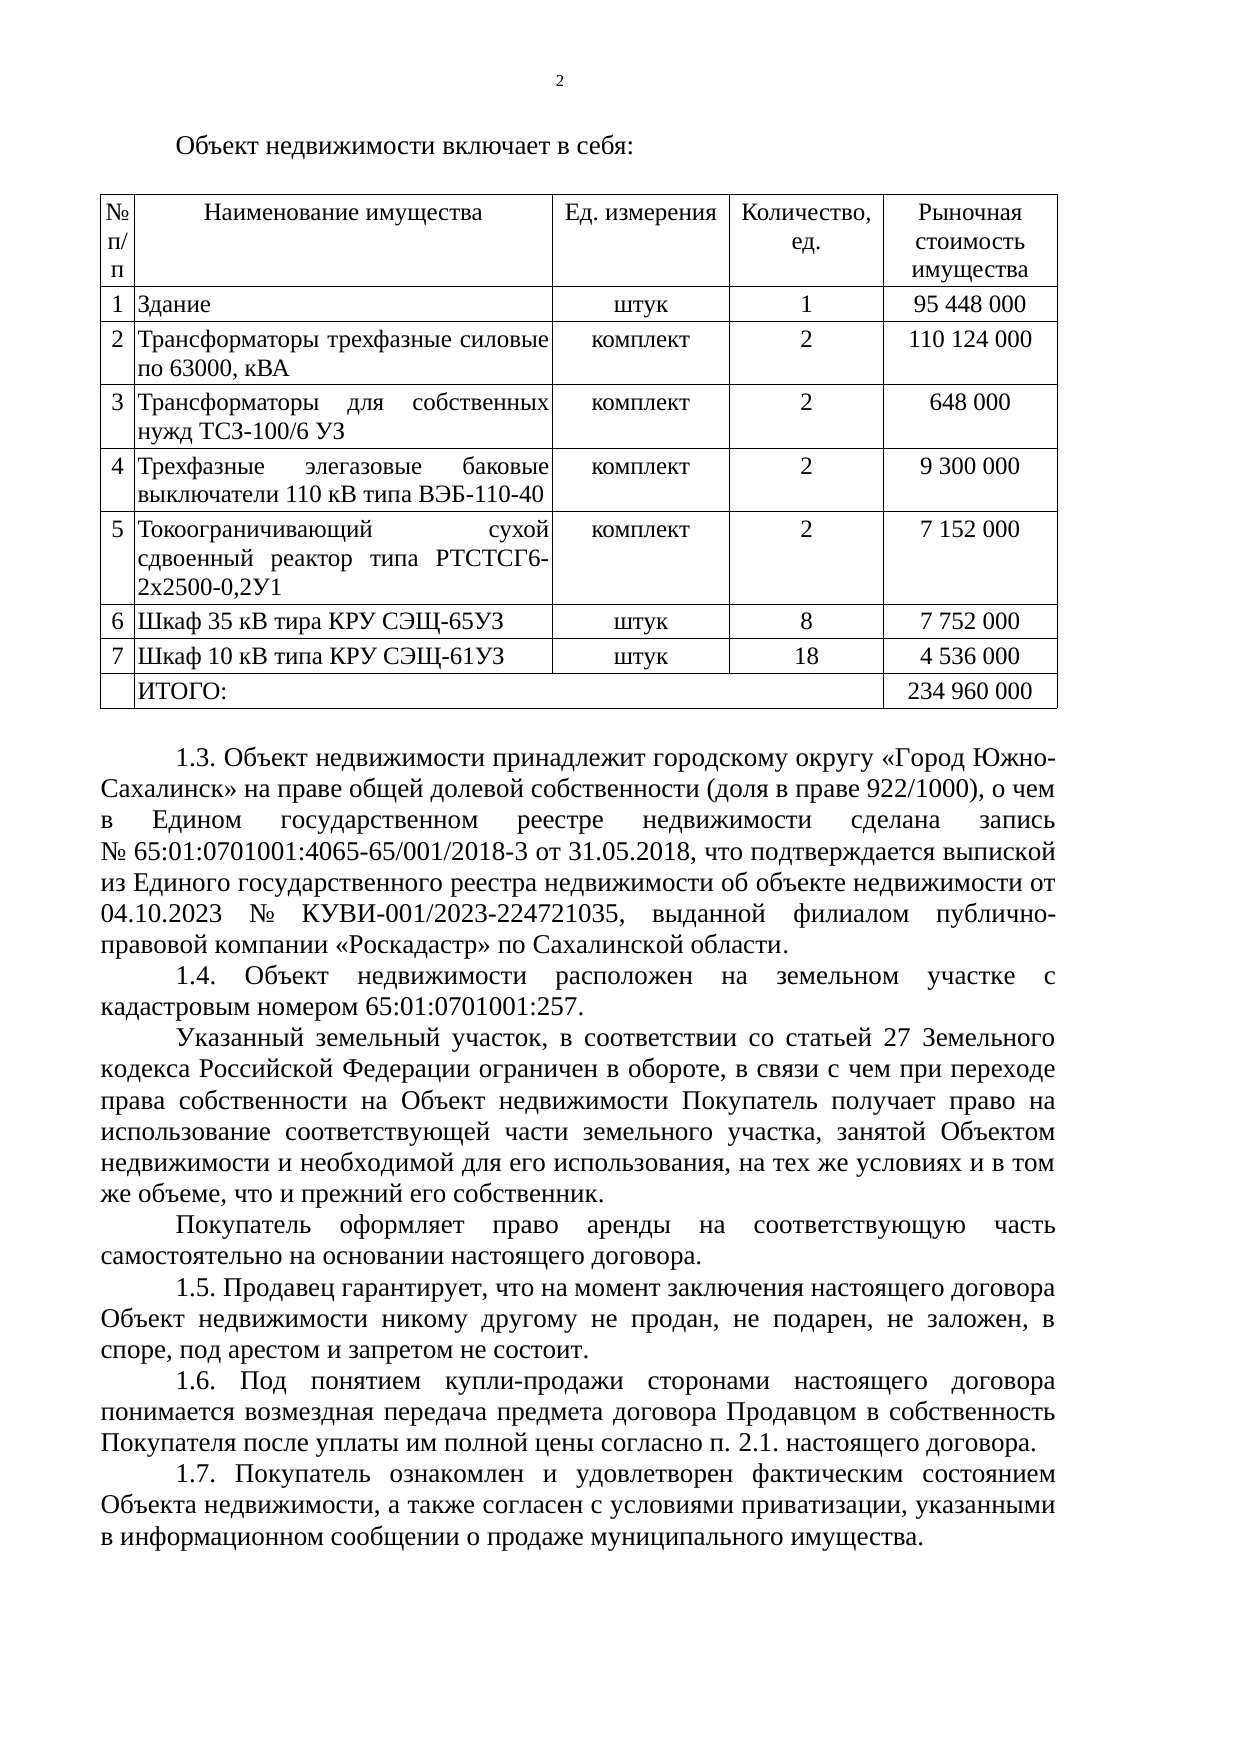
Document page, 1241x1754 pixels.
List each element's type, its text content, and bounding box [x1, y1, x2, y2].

table_cell 4 [101, 449, 134, 511]
text Объект недвижимости включает в себя: [100, 129, 1057, 161]
table_cell 234 960 000 [884, 674, 1057, 707]
table_cell Трансформаторы для собственных нужд ТСЗ-100/6 УЗ [135, 385, 552, 448]
table_cell 7 752 000 [884, 605, 1057, 638]
table_cell 6 [101, 605, 134, 638]
text Указанный земельный участок, в соответствии со статьей 27 Земельного кодекса Российской Федерации ограничен в обороте, в связи с чем при переходе права собственности на Объект недвижимости Покупатель получает право на использование соответствующей части земельного участка, занятой Объектом недвижимости и необходимой для его использования, на тех же условиях и в том же объеме, что и прежний его собственник. [100, 1021, 1057, 1208]
text 1.4. Объект недвижимости расположен на земельном участке с кадастровым номером 65:01:0701001:257. [100, 959, 1057, 1021]
table_cell Здание [135, 287, 552, 321]
table_cell 1 [101, 287, 134, 321]
table_cell 110 124 000 [884, 322, 1057, 384]
table_cell Трехфазные элегазовые баковые выключатели 110 кВ типа ВЭБ-110-40 [135, 449, 552, 511]
table_cell 7 152 000 [884, 512, 1057, 603]
table_cell 2 [730, 385, 883, 448]
table_cell штук [553, 605, 729, 638]
table_cell Шкаф 10 кВ типа КРУ СЭЩ-61УЗ [135, 639, 552, 673]
text 1.5. Продавец гарантирует, что на момент заключения настоящего договора Объект недвижимости никому другому не продан, не подарен, не заложен, в споре, под арестом и запретом не состоит. [100, 1271, 1057, 1364]
table_cell штук [553, 287, 729, 321]
table_header Рыночная стоимость имущества [884, 195, 1057, 286]
table_header Наименование имущества [135, 195, 552, 286]
table_cell комплект [553, 322, 729, 384]
table_cell 4 536 000 [884, 639, 1057, 673]
table_cell 2 [730, 512, 883, 603]
text 1.7. Покупатель ознакомлен и удовлетворен фактическим состоянием Объекта недвижимости, а также согласен с условиями приватизации, указанными в информационном сообщении о продаже муниципального имущества. [100, 1457, 1057, 1551]
table_cell комплект [553, 449, 729, 511]
table_cell 95 448 000 [884, 287, 1057, 321]
table_cell [101, 674, 134, 707]
table_cell 8 [730, 605, 883, 638]
table_cell Шкаф 35 кВ тира КРУ СЭЩ-65УЗ [135, 605, 552, 638]
table_cell штук [553, 639, 729, 673]
table_cell ИТОГО: [135, 674, 883, 707]
table_cell 5 [101, 512, 134, 603]
text 1.3. Объект недвижимости принадлежит городскому округу «Город Южно-Сахалинск» на праве общей долевой собственности (доля в праве 922/1000), о чем в Едином государственном реестре недвижимости сделана запись № 65:01:0701001:4065-65/001/2018-3 от 31.05.2018, что подтверждается выпиской из Единого государственного реестра недвижимости об объекте недвижимости от 04.10.2023 № КУВИ-001/2023-224721035, выданной филиалом публично-правовой компании «Роскадастр» по Сахалинской области. [100, 741, 1057, 959]
text 1.6. Под понятием купли-продажи сторонами настоящего договора понимается возмездная передача предмета договора Продавцом в собственность Покупателя после уплаты им полной цены согласно п. 2.1. настоящего договора. [100, 1364, 1057, 1457]
table_cell 7 [101, 639, 134, 673]
table_cell 648 000 [884, 385, 1057, 448]
table_cell 18 [730, 639, 883, 673]
text Покупатель оформляет право аренды на соответствующую часть самостоятельно на основании настоящего договора. [100, 1208, 1057, 1271]
table_cell Трансформаторы трехфазные силовые по 63000, кВА [135, 322, 552, 384]
table_cell 2 [101, 322, 134, 384]
table_header № п/п [101, 195, 134, 286]
table_cell 2 [730, 449, 883, 511]
table_cell 1 [730, 287, 883, 321]
table_header Количество, ед. [730, 195, 883, 286]
table_cell 9 300 000 [884, 449, 1057, 511]
table_cell комплект [553, 512, 729, 603]
table_cell 3 [101, 385, 134, 448]
table_cell комплект [553, 385, 729, 448]
table_cell 2 [730, 322, 883, 384]
table_cell Токоограничивающий сухой сдвоенный реактор типа РТСТСГ6-2х2500-0,2У1 [135, 512, 552, 603]
table_header Ед. измерения [553, 195, 729, 286]
